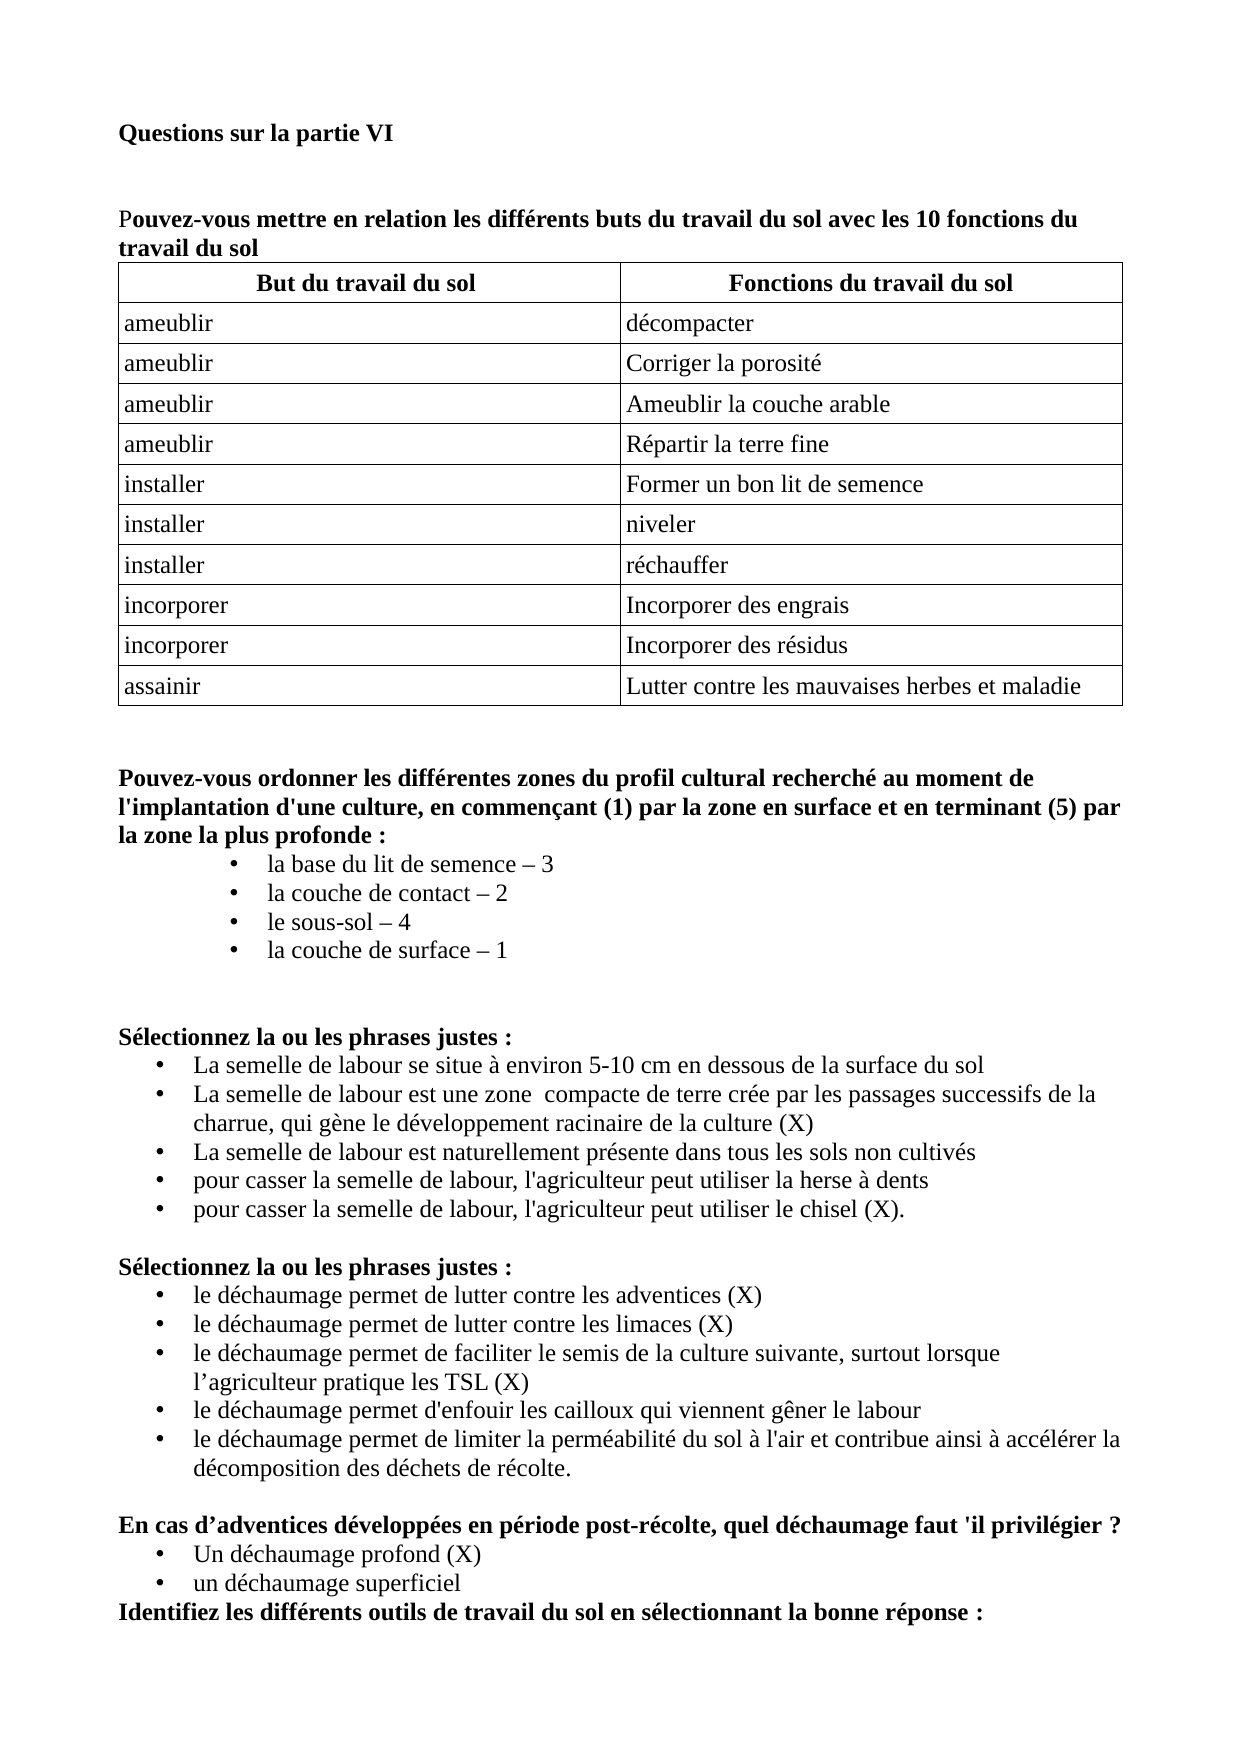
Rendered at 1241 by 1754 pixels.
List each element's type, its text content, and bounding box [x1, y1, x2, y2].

table_cell ameublir [119, 344, 620, 383]
text Pouvez-vous ordonner les différentes zones du profil cultural recherché au moment de l'implantation d'une culture, en commençant (1) par la zone en surface et en terminant (5) par la zone la plus profonde : [118, 763, 1122, 849]
list le déchaumage permet de faciliter le semis de la culture suivante, surtout lorsque l’agriculteur pratique les TSL (X) [156, 1338, 1122, 1395]
list le déchaumage permet d'enfouir les cailloux qui viennent gêner le labour [156, 1395, 1122, 1424]
list la couche de contact – 2 [229, 878, 1122, 907]
table_cell Incorporer des engrais [621, 585, 1122, 625]
text Questions sur la partie VI [118, 118, 1122, 147]
list la base du lit de semence – 3 [229, 849, 1122, 878]
list La semelle de labour est naturellement présente dans tous les sols non cultivés [156, 1137, 1122, 1165]
list le déchaumage permet de lutter contre les adventices (X) [156, 1280, 1122, 1309]
table_cell Former un bon lit de semence [621, 465, 1122, 504]
table_cell ameublir [119, 303, 620, 342]
list pour casser la semelle de labour, l'agriculteur peut utiliser le chisel (X). [156, 1194, 1122, 1223]
table_cell incorporer [119, 626, 620, 665]
list La semelle de labour se situe à environ 5-10 cm en dessous de la surface du sol [156, 1050, 1122, 1079]
list pour casser la semelle de labour, l'agriculteur peut utiliser la herse à dents [156, 1165, 1122, 1194]
list un déchaumage superficiel [156, 1568, 1122, 1597]
table_cell assainir [119, 666, 620, 705]
table_header But du travail du sol [119, 263, 620, 302]
table_cell Corriger la porosité [621, 344, 1122, 383]
text Pouvez-vous mettre en relation les différents buts du travail du sol avec les 10 fonctions du travail du sol [118, 204, 1122, 262]
list le sous-sol – 4 [229, 907, 1122, 935]
list la couche de surface – 1 [229, 935, 1122, 964]
table_cell ameublir [119, 384, 620, 423]
table_cell installer [119, 545, 620, 584]
table_cell Ameublir la couche arable [621, 384, 1122, 423]
table_header Fonctions du travail du sol [621, 263, 1122, 302]
table_cell Répartir la terre fine [621, 424, 1122, 463]
table_cell incorporer [119, 585, 620, 625]
text Identifiez les différents outils de travail du sol en sélectionnant la bonne réponse : [118, 1597, 1122, 1625]
list Un déchaumage profond (X) [156, 1539, 1122, 1568]
list La semelle de labour est une zone compacte de terre crée par les passages successifs de la charrue, qui gène le développement racinaire de la culture (X) [156, 1079, 1122, 1137]
text Sélectionnez la ou les phrases justes : [118, 1022, 1122, 1050]
list le déchaumage permet de lutter contre les limaces (X) [156, 1309, 1122, 1338]
table_cell Incorporer des résidus [621, 626, 1122, 665]
table_cell niveler [621, 505, 1122, 544]
list le déchaumage permet de limiter la perméabilité du sol à l'air et contribue ainsi à accélérer la décomposition des déchets de récolte. [156, 1424, 1122, 1482]
text Sélectionnez la ou les phrases justes : [118, 1252, 1122, 1280]
table_cell Lutter contre les mauvaises herbes et maladie [621, 666, 1122, 705]
table_cell installer [119, 465, 620, 504]
table_cell installer [119, 505, 620, 544]
table_cell ameublir [119, 424, 620, 463]
table_cell décompacter [621, 303, 1122, 342]
table_cell réchauffer [621, 545, 1122, 584]
text En cas d’adventices développées en période post-récolte, quel déchaumage faut 'il privilégier ? [118, 1510, 1122, 1539]
